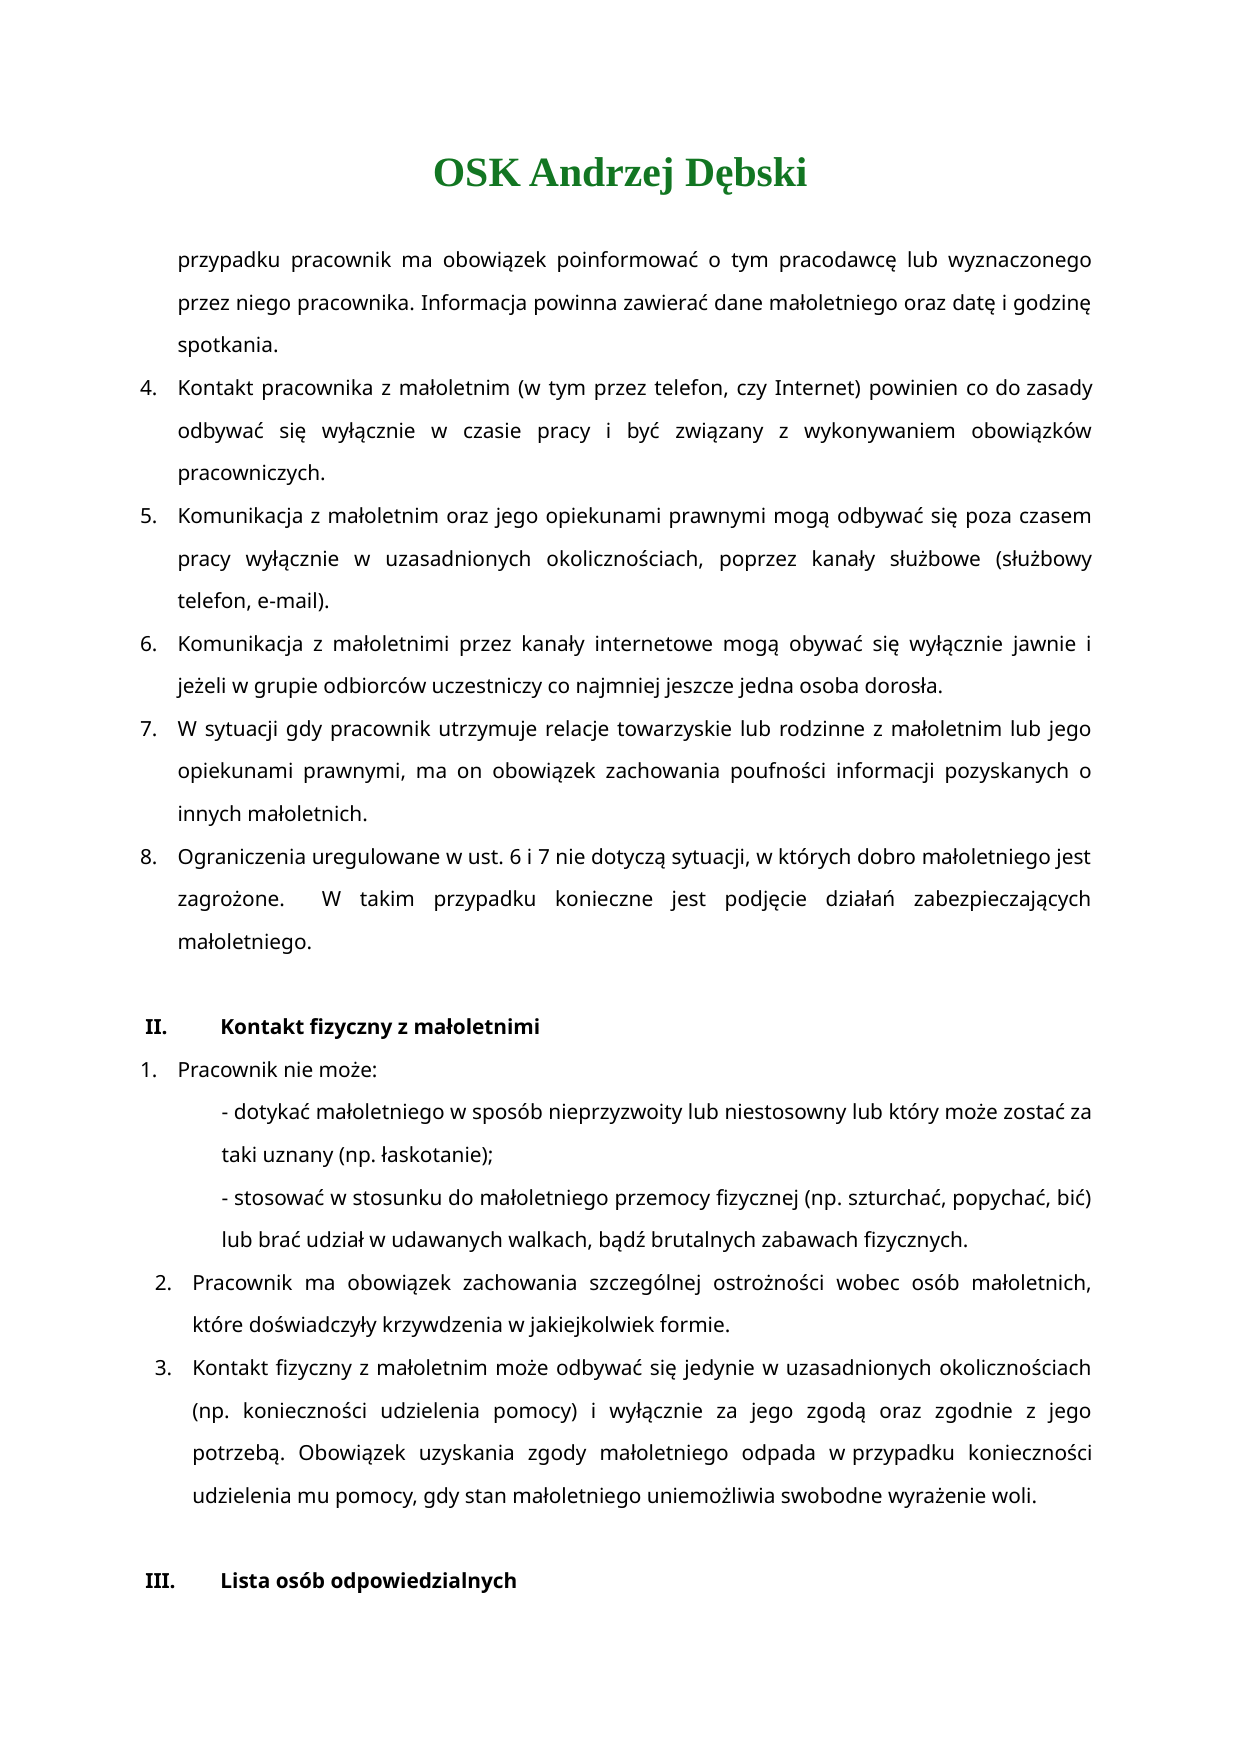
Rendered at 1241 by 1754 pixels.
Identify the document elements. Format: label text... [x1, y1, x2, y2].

list W sytuacji gdy pracownik utrzymuje relacje towarzyskie lub rodzinne z małoletnim lub jego opiekunami prawnymi, ma on obowiązek zachowania poufności informacji pozyskanych o innych małoletnich. [140, 714, 1093, 828]
list przypadku pracownik ma obowiązek poinformować o tym pracodawcę lub wyznaczonego przez niego pracownika. Informacja powinna zawierać dane małoletniego oraz datę i godzinę spotkania. [140, 245, 1093, 359]
list Kontakt pracownika z małoletnim (w tym przez telefon, czy Internet) powinien co do zasady odbywać się wyłącznie w czasie pracy i być związany z wykonywaniem obowiązków pracowniczych. [140, 373, 1093, 487]
list Komunikacja z małoletnim oraz jego opiekunami prawnymi mogą odbywać się poza czasem pracy wyłącznie w uzasadnionych okolicznościach, poprzez kanały służbowe (służbowy telefon, e-mail). [140, 501, 1093, 615]
text - dotykać małoletniego w sposób nieprzyzwoity lub niestosowny lub który może zostać za taki uznany (np. łaskotanie); [221, 1097, 1093, 1168]
text - stosować w stosunku do małoletniego przemocy fizycznej (np. szturchać, popychać, bić) lub brać udział w udawanych walkach, bądź brutalnych zabawach fizycznych. [221, 1183, 1093, 1254]
list Ograniczenia uregulowane w ust. 6 i 7 nie dotyczą sytuacji, w których dobro małoletniego jest zagrożone. W takim przypadku konieczne jest podjęcie działań zabezpieczających małoletniego. [140, 842, 1093, 956]
list Komunikacja z małoletnimi przez kanały internetowe mogą obywać się wyłącznie jawnie i jeżeli w grupie odbiorców uczestniczy co najmniej jeszcze jedna osoba dorosła. [140, 629, 1093, 700]
list Kontakt fizyczny z małoletnimi [145, 1012, 1093, 1041]
list Pracownik ma obowiązek zachowania szczególnej ostrożności wobec osób małoletnich, które doświadczyły krzywdzenia w jakiejkolwiek formie. [154, 1268, 1093, 1339]
list Lista osób odpowiedzialnych [145, 1566, 1093, 1594]
list Pracownik nie może: [140, 1055, 1093, 1083]
list Kontakt fizyczny z małoletnim może odbywać się jedynie w uzasadnionych okolicznościach (np. konieczności udzielenia pomocy) i wyłącznie za jego zgodą oraz zgodnie z jego potrzebą. Obowiązek uzyskania zgody małoletniego odpada w przypadku konieczności udzielenia mu pomocy, gdy stan małoletniego uniemożliwia swobodne wyrażenie woli. [154, 1353, 1093, 1509]
